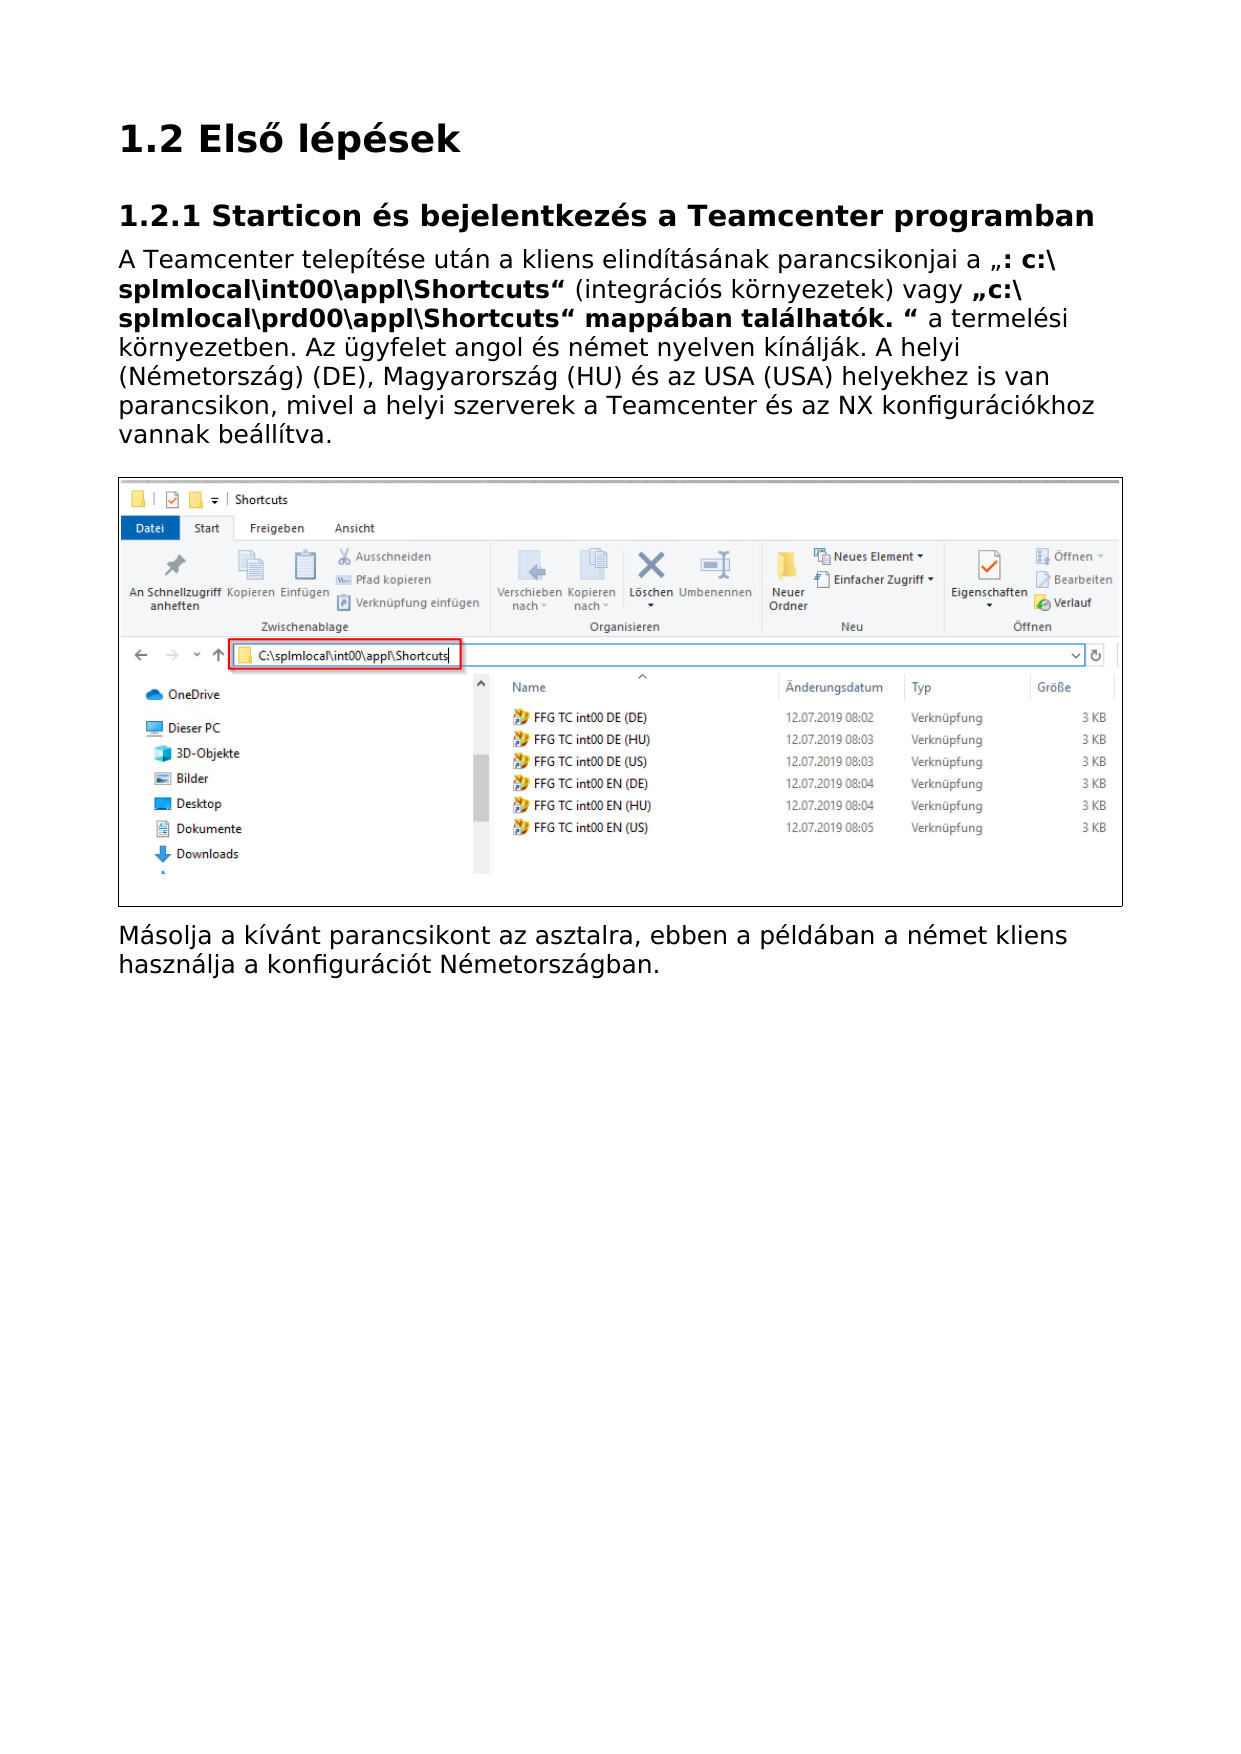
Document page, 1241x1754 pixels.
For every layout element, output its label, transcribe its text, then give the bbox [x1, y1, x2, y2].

picture [121, 480, 1120, 874]
text Másolja a kívánt parancsikont az asztalra, ebben a példában a német kliens használja a konfigurációt Németországban. [118, 921, 1122, 979]
text A Teamcenter telepítése után a kliens elindításának parancsikonjai a „: c:\splmlocal\int00\appl\Shortcuts“ (integrációs környezetek) vagy „c:\splmlocal\prd00\appl\Shortcuts“ mappában találhatók. “ a termelési környezetben. Az ügyfelet angol és német nyelven kínálják. A helyi (Németország) (DE), Magyarország (HU) és az USA (USA) helyekhez is van parancsikon, mivel a helyi szerverek a Teamcenter és az NX konfigurációkhoz vannak beállítva. [118, 246, 1122, 450]
table_header [119, 478, 1122, 906]
subtitle 1.2 Első lépések [118, 118, 1122, 162]
subtitle 1.2.1 Starticon és bejelentkezés a Teamcenter programban [118, 199, 1122, 233]
